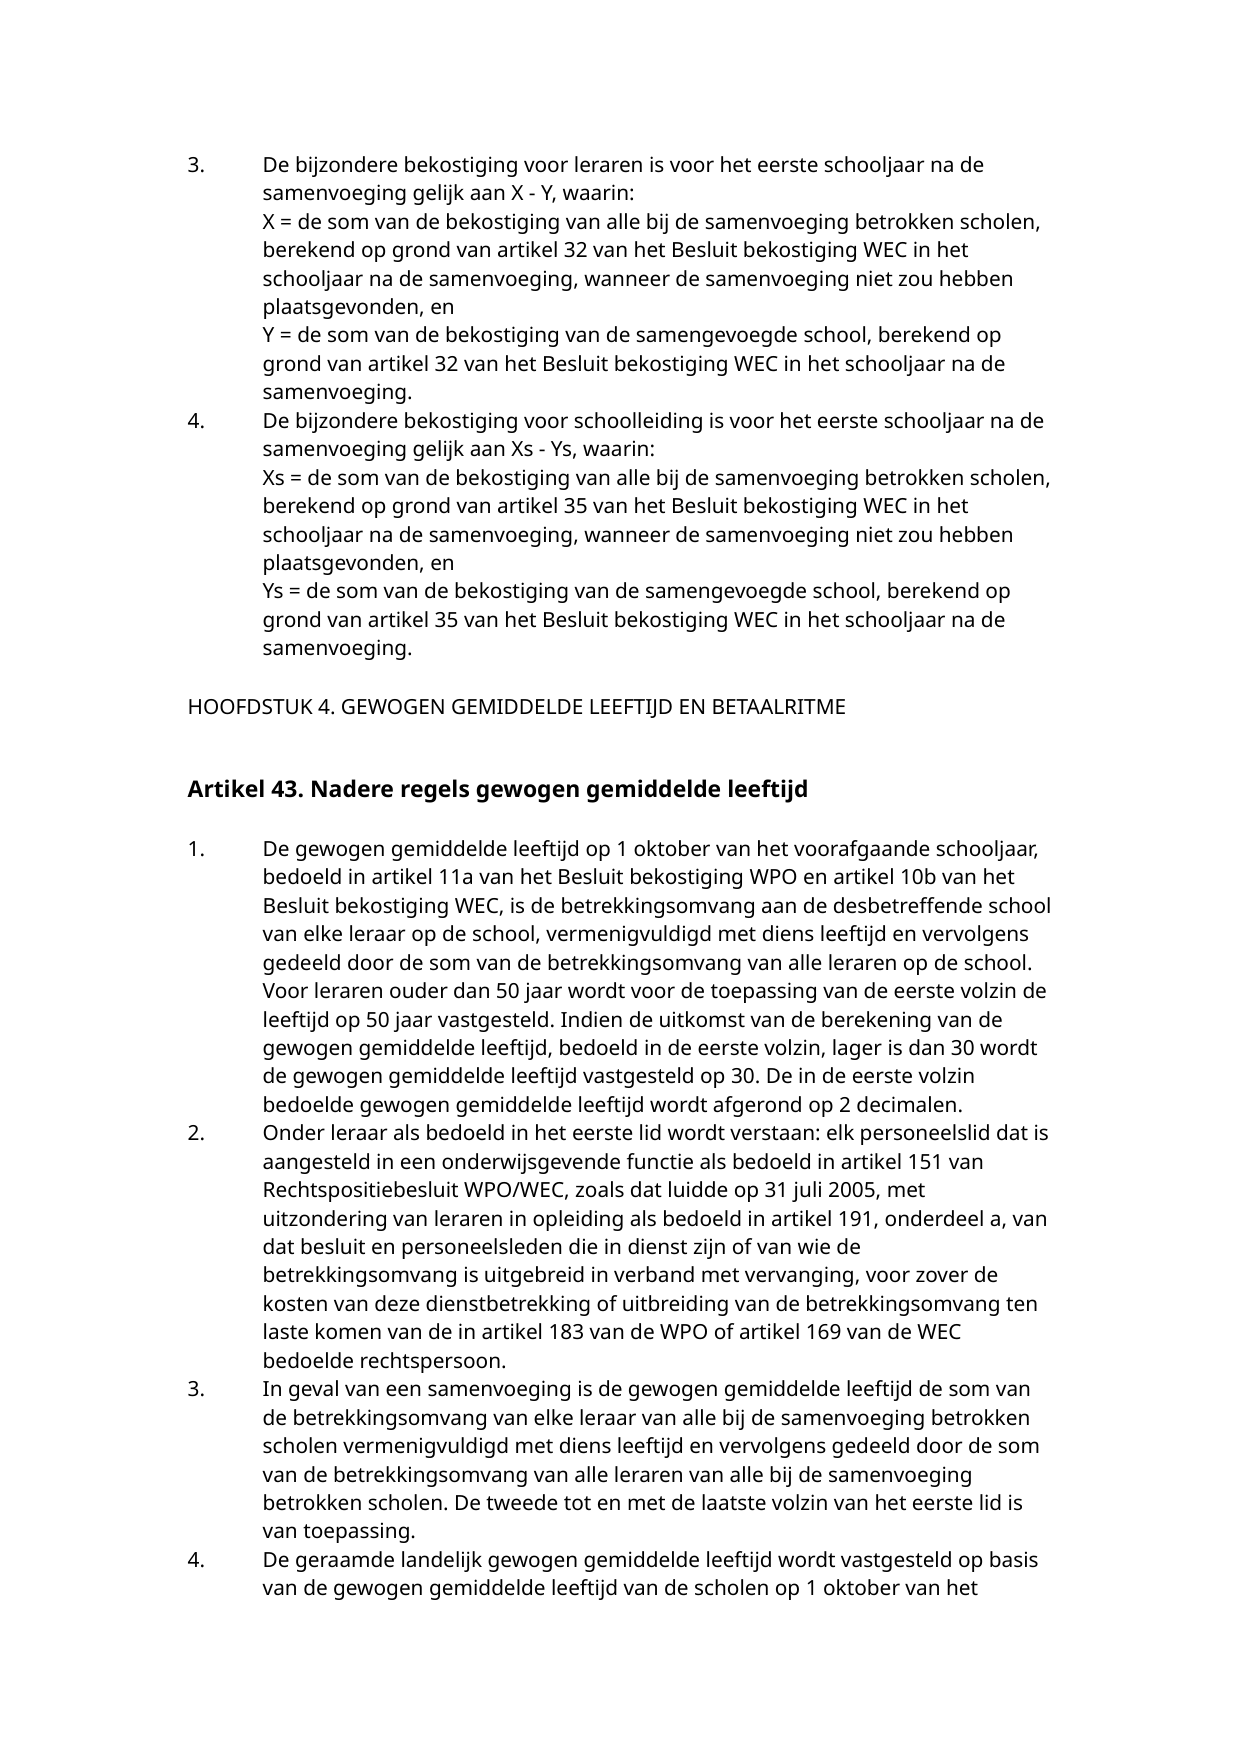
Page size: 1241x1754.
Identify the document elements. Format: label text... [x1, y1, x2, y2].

list Y = de som van de bekostiging van de samengevoegde school, berekend op grond van artikel 32 van het Besluit bekostiging WEC in het schooljaar na de samenvoeging. [187, 321, 1053, 406]
list In geval van een samenvoeging is de gewogen gemiddelde leeftijd de som van de betrekkingsomvang van elke leraar van alle bij de samenvoeging betrokken scholen vermenigvuldigd met diens leeftijd en vervolgens gedeeld door de som van de betrekkingsomvang van alle leraren van alle bij de samenvoeging betrokken scholen. De tweede tot en met de laatste volzin van het eerste lid is van toepassing. [187, 1374, 1053, 1545]
list Xs = de som van de bekostiging van alle bij de samenvoeging betrokken scholen, berekend op grond van artikel 35 van het Besluit bekostiging WEC in het schooljaar na de samenvoeging, wanneer de samenvoeging niet zou hebben plaatsgevonden, en [187, 463, 1053, 577]
list X = de som van de bekostiging van alle bij de samenvoeging betrokken scholen, berekend op grond van artikel 32 van het Besluit bekostiging WEC in het schooljaar na de samenvoeging, wanneer de samenvoeging niet zou hebben plaatsgevonden, en [187, 207, 1053, 321]
list De gewogen gemiddelde leeftijd op 1 oktober van het voorafgaande schooljaar, bedoeld in artikel 11a van het Besluit bekostiging WPO en artikel 10b van het Besluit bekostiging WEC, is de betrekkingsomvang aan de desbetreffende school van elke leraar op de school, vermenigvuldigd met diens leeftijd en vervolgens gedeeld door de som van de betrekkingsomvang van alle leraren op de school. Voor leraren ouder dan 50 jaar wordt voor de toepassing van de eerste volzin de leeftijd op 50 jaar vastgesteld. Indien de uitkomst van de berekening van de gewogen gemiddelde leeftijd, bedoeld in de eerste volzin, lager is dan 30 wordt de gewogen gemiddelde leeftijd vastgesteld op 30. De in de eerste volzin bedoelde gewogen gemiddelde leeftijd wordt afgerond op 2 decimalen. [187, 834, 1053, 1118]
list De geraamde landelijk gewogen gemiddelde leeftijd wordt vastgesteld op basis van de gewogen gemiddelde leeftijd van de scholen op 1 oktober van het [187, 1545, 1053, 1602]
list De bijzondere bekostiging voor schoolleiding is voor het eerste schooljaar na de samenvoeging gelijk aan Xs - Ys, waarin: [187, 406, 1053, 463]
subtitle Artikel 43. Nadere regels gewogen gemiddelde leeftijd [187, 773, 1053, 804]
subtitle HOOFDSTUK 4. GEWOGEN GEMIDDELDE LEEFTIJD EN BETAALRITME [187, 692, 1053, 720]
list Ys = de som van de bekostiging van de samengevoegde school, berekend op grond van artikel 35 van het Besluit bekostiging WEC in het schooljaar na de samenvoeging. [187, 577, 1053, 662]
list Onder leraar als bedoeld in het eerste lid wordt verstaan: elk personeelslid dat is aangesteld in een onderwijsgevende functie als bedoeld in artikel 151 van Rechtspositiebesluit WPO/WEC, zoals dat luidde op 31 juli 2005, met uitzondering van leraren in opleiding als bedoeld in artikel 191, onderdeel a, van dat besluit en personeelsleden die in dienst zijn of van wie de betrekkingsomvang is uitgebreid in verband met vervanging, voor zover de kosten van deze dienstbetrekking of uitbreiding van de betrekkingsomvang ten laste komen van de in artikel 183 van de WPO of artikel 169 van de WEC bedoelde rechtspersoon. [187, 1118, 1053, 1374]
list De bijzondere bekostiging voor leraren is voor het eerste schooljaar na de samenvoeging gelijk aan X - Y, waarin: [187, 150, 1053, 207]
